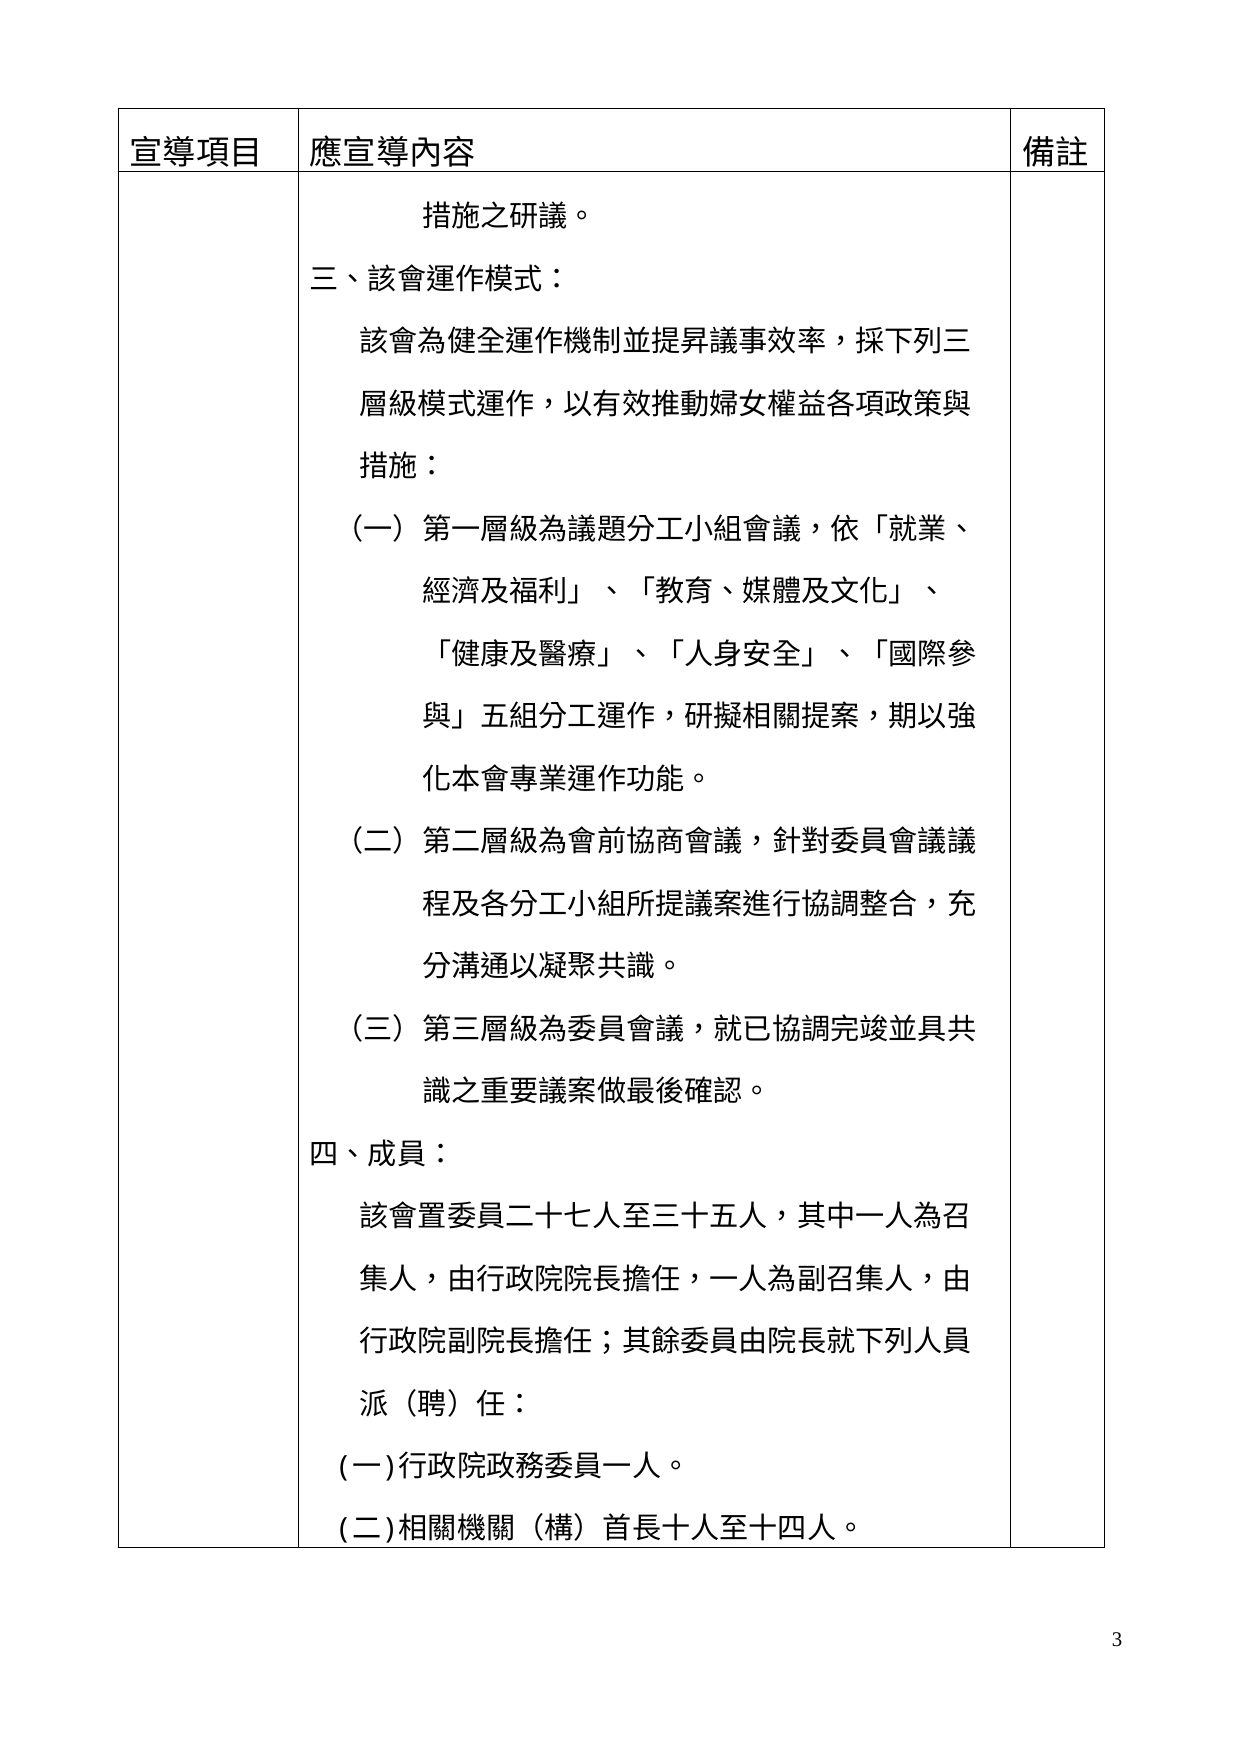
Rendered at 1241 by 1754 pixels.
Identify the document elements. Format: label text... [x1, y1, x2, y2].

table_cell [119, 172, 298, 1547]
table_cell [1011, 172, 1104, 1547]
table_cell 措施之研議。 三、該會運作模式： 該會為健全運作機制並提昇議事效率，採下列三層級模式運作，以有效推動婦女權益各項政策與措施： （一）第一層級為議題分工小組會議，依「就業、經濟及福利」、「教育、媒體及文化」、「健康及醫療」、「人身安全」、「國際參與」五組分工運作，研擬相關提案，期以強化本會專業運作功能。 （二）第二層級為會前協商會議，針對委員會議議程及各分工小組所提議案進行協調整合，充分溝通以凝聚共識。 （三）第三層級為委員會議，就已協調完竣並具共識之重要議案做最後確認。 四、成員： 該會置委員二十七人至三十五人，其中一人為召集人，由行政院院長擔任，一人為副召集人，由行政院副院長擔任；其餘委員由院長就下列人員派（聘）任： (一)行政院政務委員一人。 (二)相關機關（構）首長十人至十四人。 [299, 172, 1010, 1547]
table_header 備註 [1011, 109, 1104, 171]
table_header 應宣導內容 [299, 109, 1010, 171]
table_header 宣導項目 [119, 109, 298, 171]
